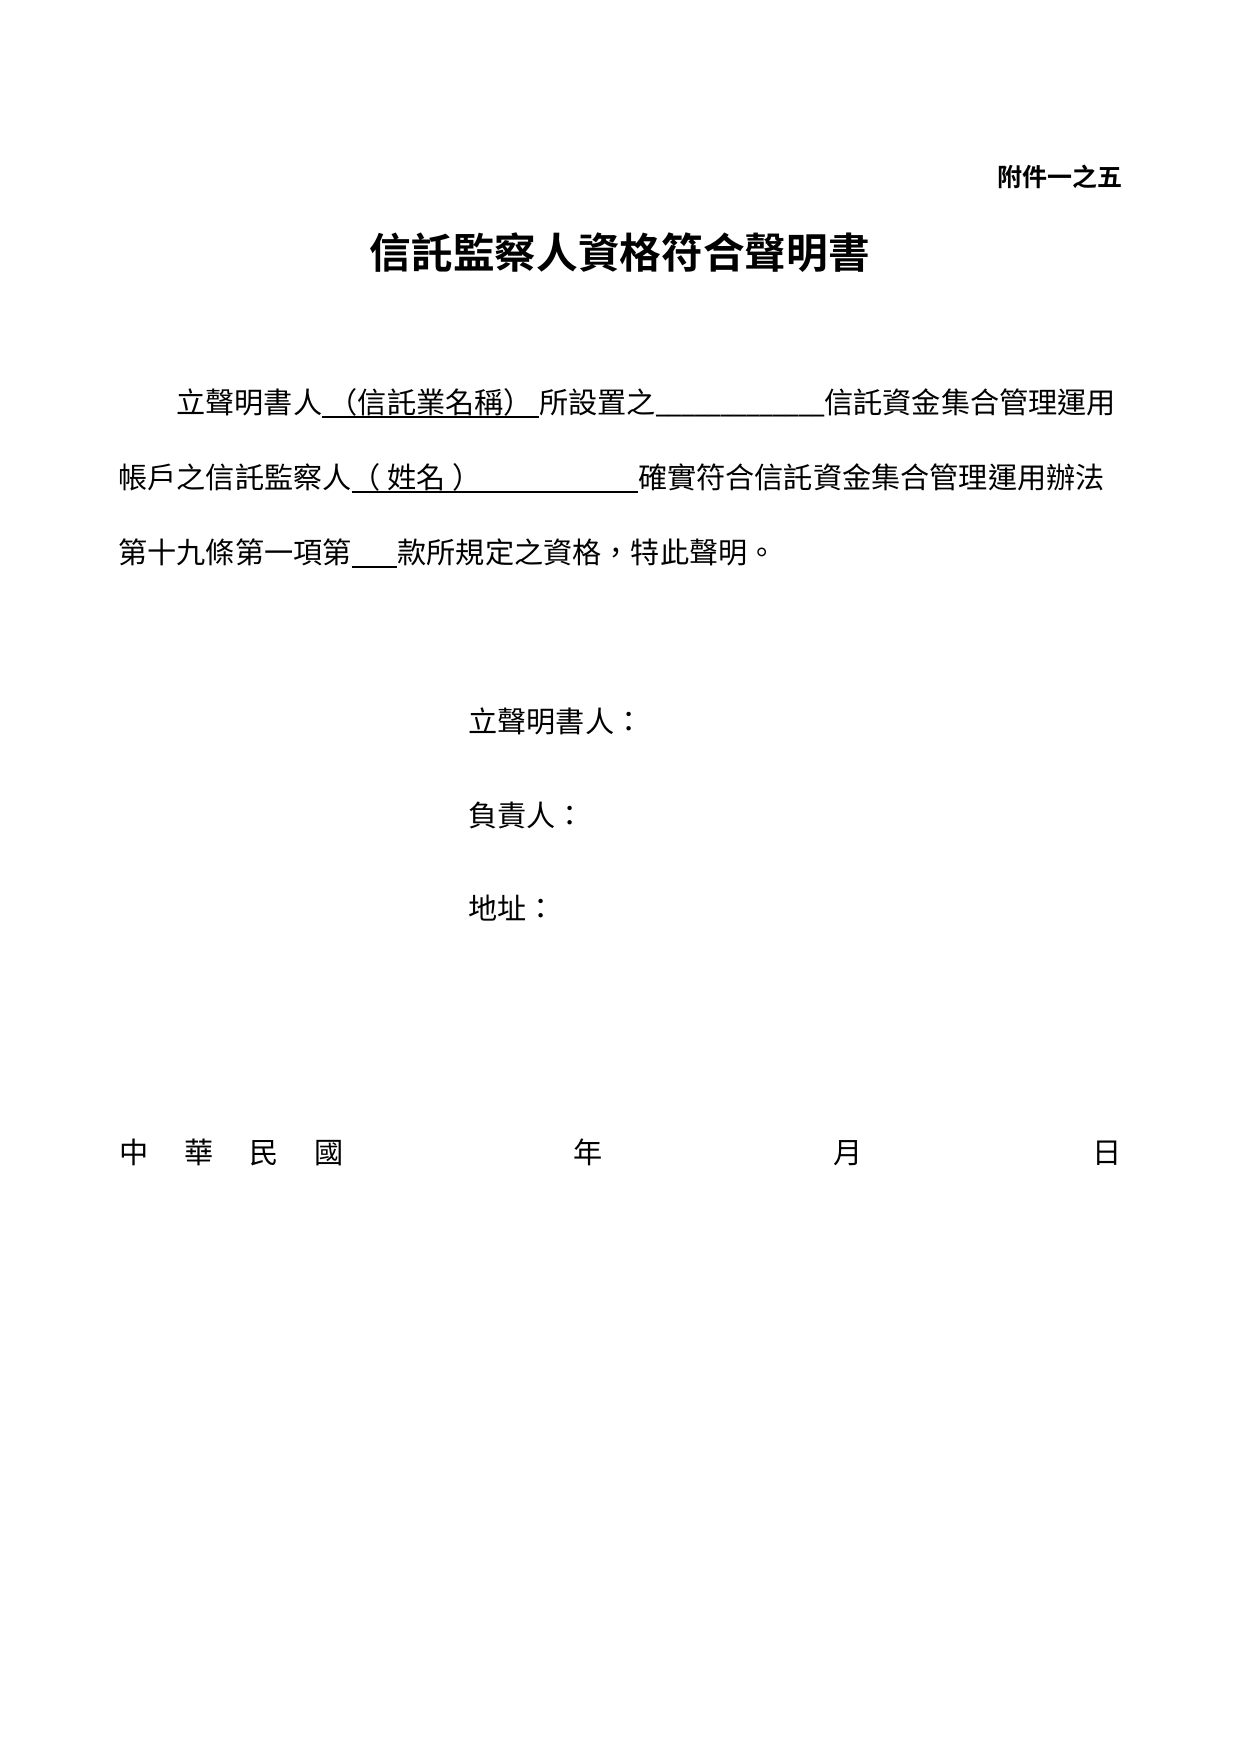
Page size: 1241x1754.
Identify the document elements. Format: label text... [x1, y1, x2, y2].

table_cell 負責人： [123, 757, 1120, 851]
text 立聲明書人 （信託業名稱） 所設置之_____________信託資金集合管理運用帳戶之信託監察人（ 姓名 ） 確實符合信託資金集合管理運用辦法第十九條第一項第 款所規定之資格，特此聲明。 [118, 363, 1122, 588]
text 附件一之五 [118, 157, 1122, 194]
text 中華民國 年 月 日 [119, 1113, 1122, 1188]
table_header 立聲明書人： [123, 663, 1120, 757]
table_cell 地址： [123, 851, 1120, 944]
text 信託監察人資格符合聲明書 [117, 213, 1122, 288]
